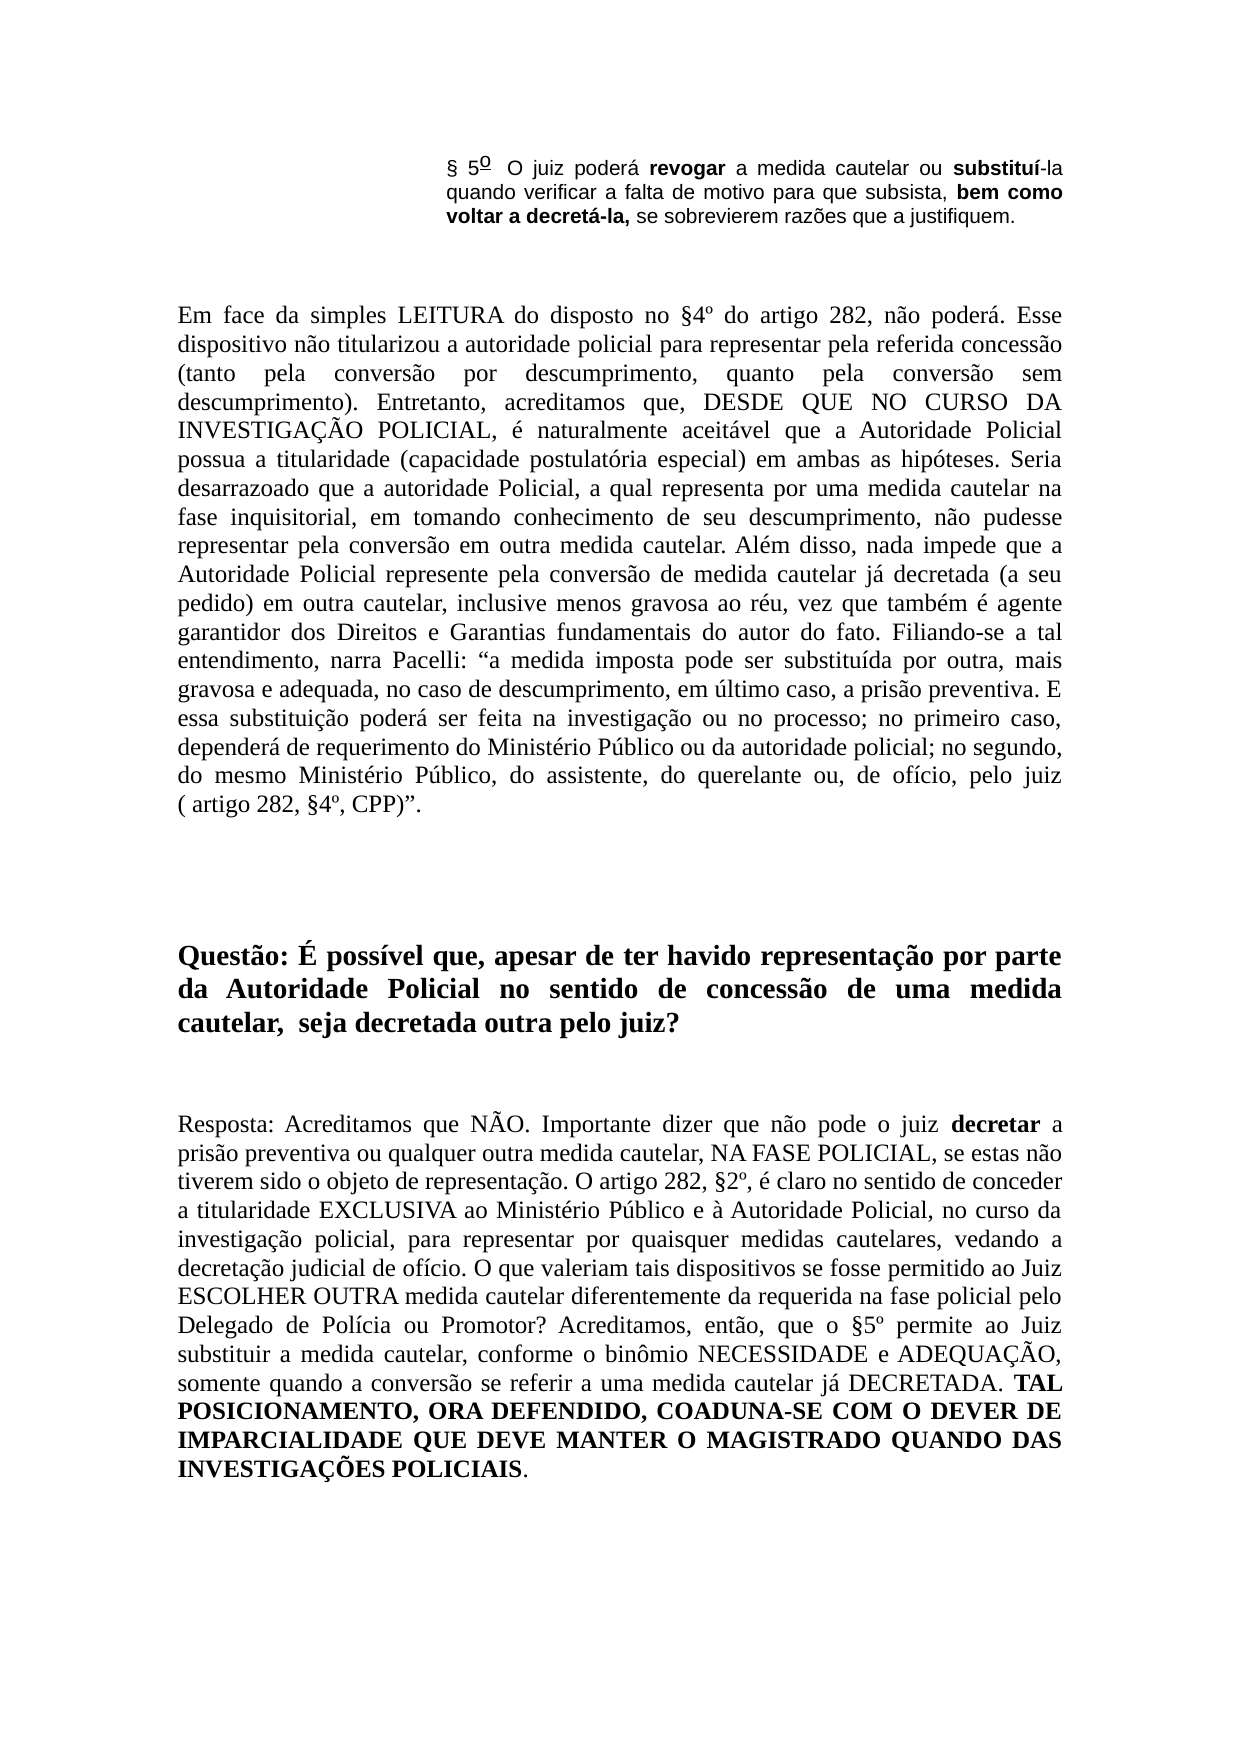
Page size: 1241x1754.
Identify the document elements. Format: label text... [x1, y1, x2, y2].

text § 5o O juiz poderá revogar a medida cautelar ou substituí-la quando verificar a falta de motivo para que subsista, bem como voltar a decretá-la, se sobrevierem razões que a justifiquem. [446, 148, 1063, 228]
text Resposta: Acreditamos que NÃO. Importante dizer que não pode o juiz decretar a prisão preventiva ou qualquer outra medida cautelar, NA FASE POLICIAL, se estas não tiverem sido o objeto de representação. O artigo 282, §2º, é claro no sentido de conceder a titularidade EXCLUSIVA ao Ministério Público e à Autoridade Policial, no curso da investigação policial, para representar por quaisquer medidas cautelares, vedando a decretação judicial de ofício. O que valeriam tais dispositivos se fosse permitido ao Juiz ESCOLHER OUTRA medida cautelar diferentemente da requerida na fase policial pelo Delegado de Polícia ou Promotor? Acreditamos, então, que o §5º permite ao Juiz substituir a medida cautelar, conforme o binômio NECESSIDADE e ADEQUAÇÃO, somente quando a conversão se referir a uma medida cautelar já DECRETADA. TAL POSICIONAMENTO, ORA DEFENDIDO, COADUNA-SE COM O DEVER DE IMPARCIALIDADE QUE DEVE MANTER O MAGISTRADO QUANDO DAS INVESTIGAÇÕES POLICIAIS. [177, 1109, 1063, 1483]
text Em face da simples LEITURA do disposto no §4º do artigo 282, não poderá. Esse dispositivo não titularizou a autoridade policial para representar pela referida concessão (tanto pela conversão por descumprimento, quanto pela conversão sem descumprimento). Entretanto, acreditamos que, DESDE QUE NO CURSO DA INVESTIGAÇÃO POLICIAL, é naturalmente aceitável que a Autoridade Policial possua a titularidade (capacidade postulatória especial) em ambas as hipóteses. Seria desarrazoado que a autoridade Policial, a qual representa por uma medida cautelar na fase inquisitorial, em tomando conhecimento de seu descumprimento, não pudesse representar pela conversão em outra medida cautelar. Além disso, nada impede que a Autoridade Policial represente pela conversão de medida cautelar já decretada (a seu pedido) em outra cautelar, inclusive menos gravosa ao réu, vez que também é agente garantidor dos Direitos e Garantias fundamentais do autor do fato. Filiando-se a tal entendimento, narra Pacelli: “a medida imposta pode ser substituída por outra, mais gravosa e adequada, no caso de descumprimento, em último caso, a prisão preventiva. E essa substituição poderá ser feita na investigação ou no processo; no primeiro caso, dependerá de requerimento do Ministério Público ou da autoridade policial; no segundo, do mesmo Ministério Público, do assistente, do querelante ou, de ofício, pelo juiz ( artigo 282, §4º, CPP)”. [177, 300, 1063, 818]
text Questão: É possível que, apesar de ter havido representação por parte da Autoridade Policial no sentido de concessão de uma medida cautelar, seja decretada outra pelo juiz? [177, 938, 1063, 1038]
